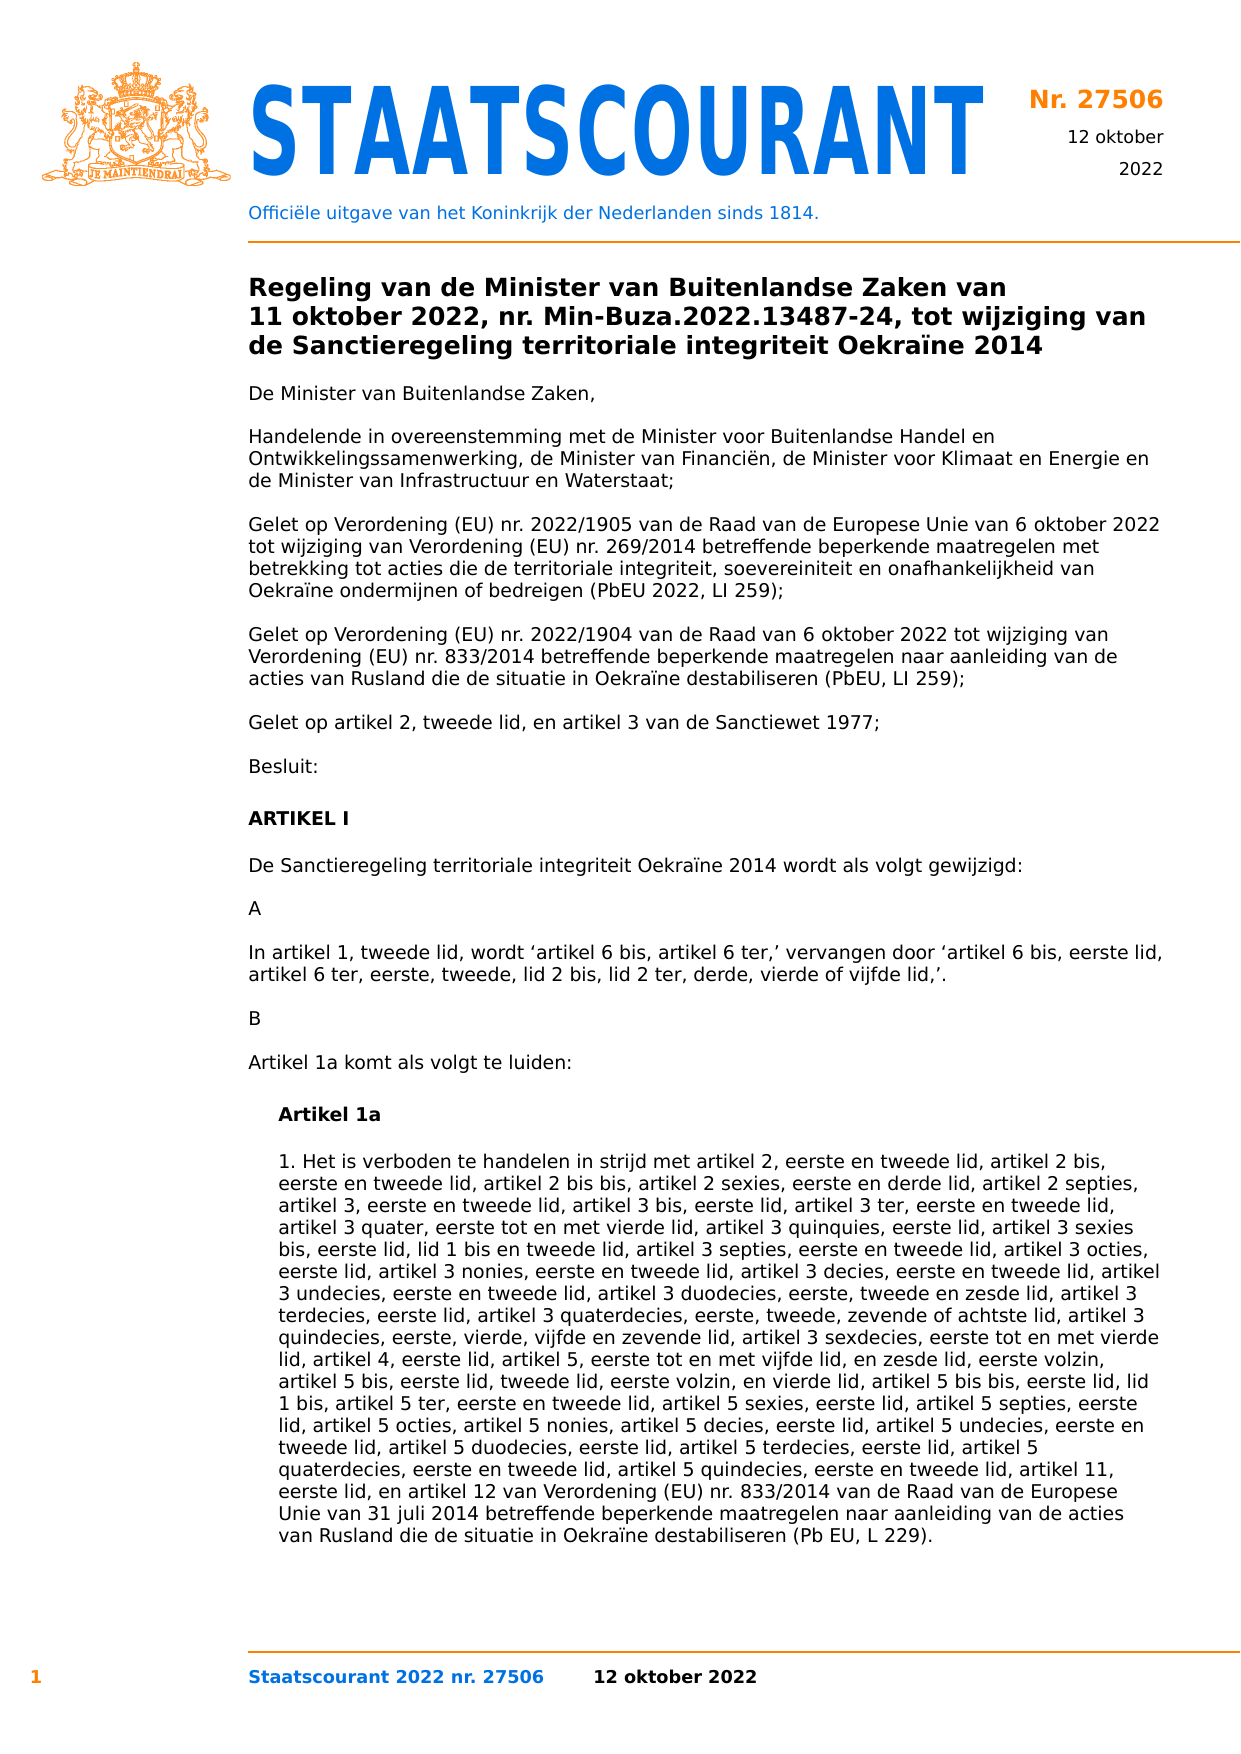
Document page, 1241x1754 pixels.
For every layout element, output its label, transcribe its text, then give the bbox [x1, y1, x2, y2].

text Gelet op Verordening (EU) nr. 2022/1904 van de Raad van 6 oktober 2022 tot wijziging van Verordening (EU) nr. 833/2014 betreffende beperkende maatregelen naar aanleiding van de acties van Rusland die de situatie in Oekraïne destabiliseren (PbEU, LI 259); [248, 624, 1163, 690]
table_cell Officiële uitgave van het Koninkrijk der Nederlanden sinds 1814. [248, 203, 1240, 241]
text Artikel 1a komt als volgt te luiden: [248, 1052, 1163, 1074]
text Gelet op Verordening (EU) nr. 2022/1905 van de Raad van de Europese Unie van 6 oktober 2022 tot wijziging van Verordening (EU) nr. 269/2014 betreffende beperkende maatregelen met betrekking tot acties die de territoriale integriteit, soevereiniteit en onafhankelijkheid van Oekraïne ondermijnen of bedreigen (PbEU 2022, LI 259); [248, 514, 1163, 602]
text A [248, 898, 1163, 920]
text De Sanctieregeling territoriale integriteit Oekraïne 2014 wordt als volgt gewijzigd: [248, 854, 1163, 876]
text 1. Het is verboden te handelen in strijd met artikel 2, eerste en tweede lid, artikel 2 bis, eerste en tweede lid, artikel 2 bis bis, artikel 2 sexies, eerste en derde lid, artikel 2 septies, artikel 3, eerste en tweede lid, artikel 3 bis, eerste lid, artikel 3 ter, eerste en tweede lid, artikel 3 quater, eerste tot en met vierde lid, artikel 3 quinquies, eerste lid, artikel 3 sexies bis, eerste lid, lid 1 bis en tweede lid, artikel 3 septies, eerste en tweede lid, artikel 3 octies, eerste lid, artikel 3 nonies, eerste en tweede lid, artikel 3 decies, eerste en tweede lid, artikel 3 undecies, eerste en tweede lid, artikel 3 duodecies, eerste, tweede en zesde lid, artikel 3 terdecies, eerste lid, artikel 3 quaterdecies, eerste, tweede, zevende of achtste lid, artikel 3 quindecies, eerste, vierde, vijfde en zevende lid, artikel 3 sexdecies, eerste tot en met vierde lid, artikel 4, eerste lid, artikel 5, eerste tot en met vijfde lid, en zesde lid, eerste volzin, artikel 5 bis, eerste lid, tweede lid, eerste volzin, en vierde lid, artikel 5 bis bis, eerste lid, lid 1 bis, artikel 5 ter, eerste en tweede lid, artikel 5 sexies, eerste lid, artikel 5 septies, eerste lid, artikel 5 octies, artikel 5 nonies, artikel 5 decies, eerste lid, artikel 5 undecies, eerste en tweede lid, artikel 5 duodecies, eerste lid, artikel 5 terdecies, eerste lid, artikel 5 quaterdecies, eerste en tweede lid, artikel 5 quindecies, eerste en tweede lid, artikel 11, eerste lid, en artikel 12 van Verordening (EU) nr. 833/2014 van de Raad van de Europese Unie van 31 juli 2014 betreffende beperkende maatregelen naar aanleiding van de acties van Rusland die de situatie in Oekraïne destabiliseren (Pb EU, L 229). [278, 1151, 1163, 1546]
subtitle Artikel 1a [278, 1104, 1163, 1126]
table_cell 12 oktober [998, 121, 1240, 153]
table_header Nr. 27506 [998, 62, 1240, 121]
table_header [25, 62, 248, 241]
text Besluit: [248, 756, 1163, 777]
text In artikel 1, tweede lid, wordt ‘artikel 6 bis, artikel 6 ter,’ vervangen door ‘artikel 6 bis, eerste lid, artikel 6 ter, eerste, tweede, lid 2 bis, lid 2 ter, derde, vierde of vijfde lid,’. [248, 942, 1163, 986]
text Handelende in overeenstemming met de Minister voor Buitenlandse Handel en Ontwikkelingssamenwerking, de Minister van Financiën, de Minister voor Klimaat en Energie en de Minister van Infrastructuur en Waterstaat; [248, 426, 1163, 492]
table_header STAATSCOURANT [248, 62, 998, 203]
text De Minister van Buitenlandse Zaken, [248, 382, 1163, 404]
text B [248, 1008, 1163, 1030]
table_cell 2022 [998, 153, 1240, 203]
text Gelet op artikel 2, tweede lid, en artikel 3 van de Sanctiewet 1977; [248, 712, 1163, 734]
subtitle Regeling van de Minister van Buitenlandse Zaken van 11 oktober 2022, nr. Min-Buza.2022.13487-24, tot wijziging van de Sanctieregeling territoriale integriteit Oekraïne 2014 [248, 273, 1163, 361]
picture [41, 62, 231, 186]
subtitle ARTIKEL I [248, 807, 1163, 829]
